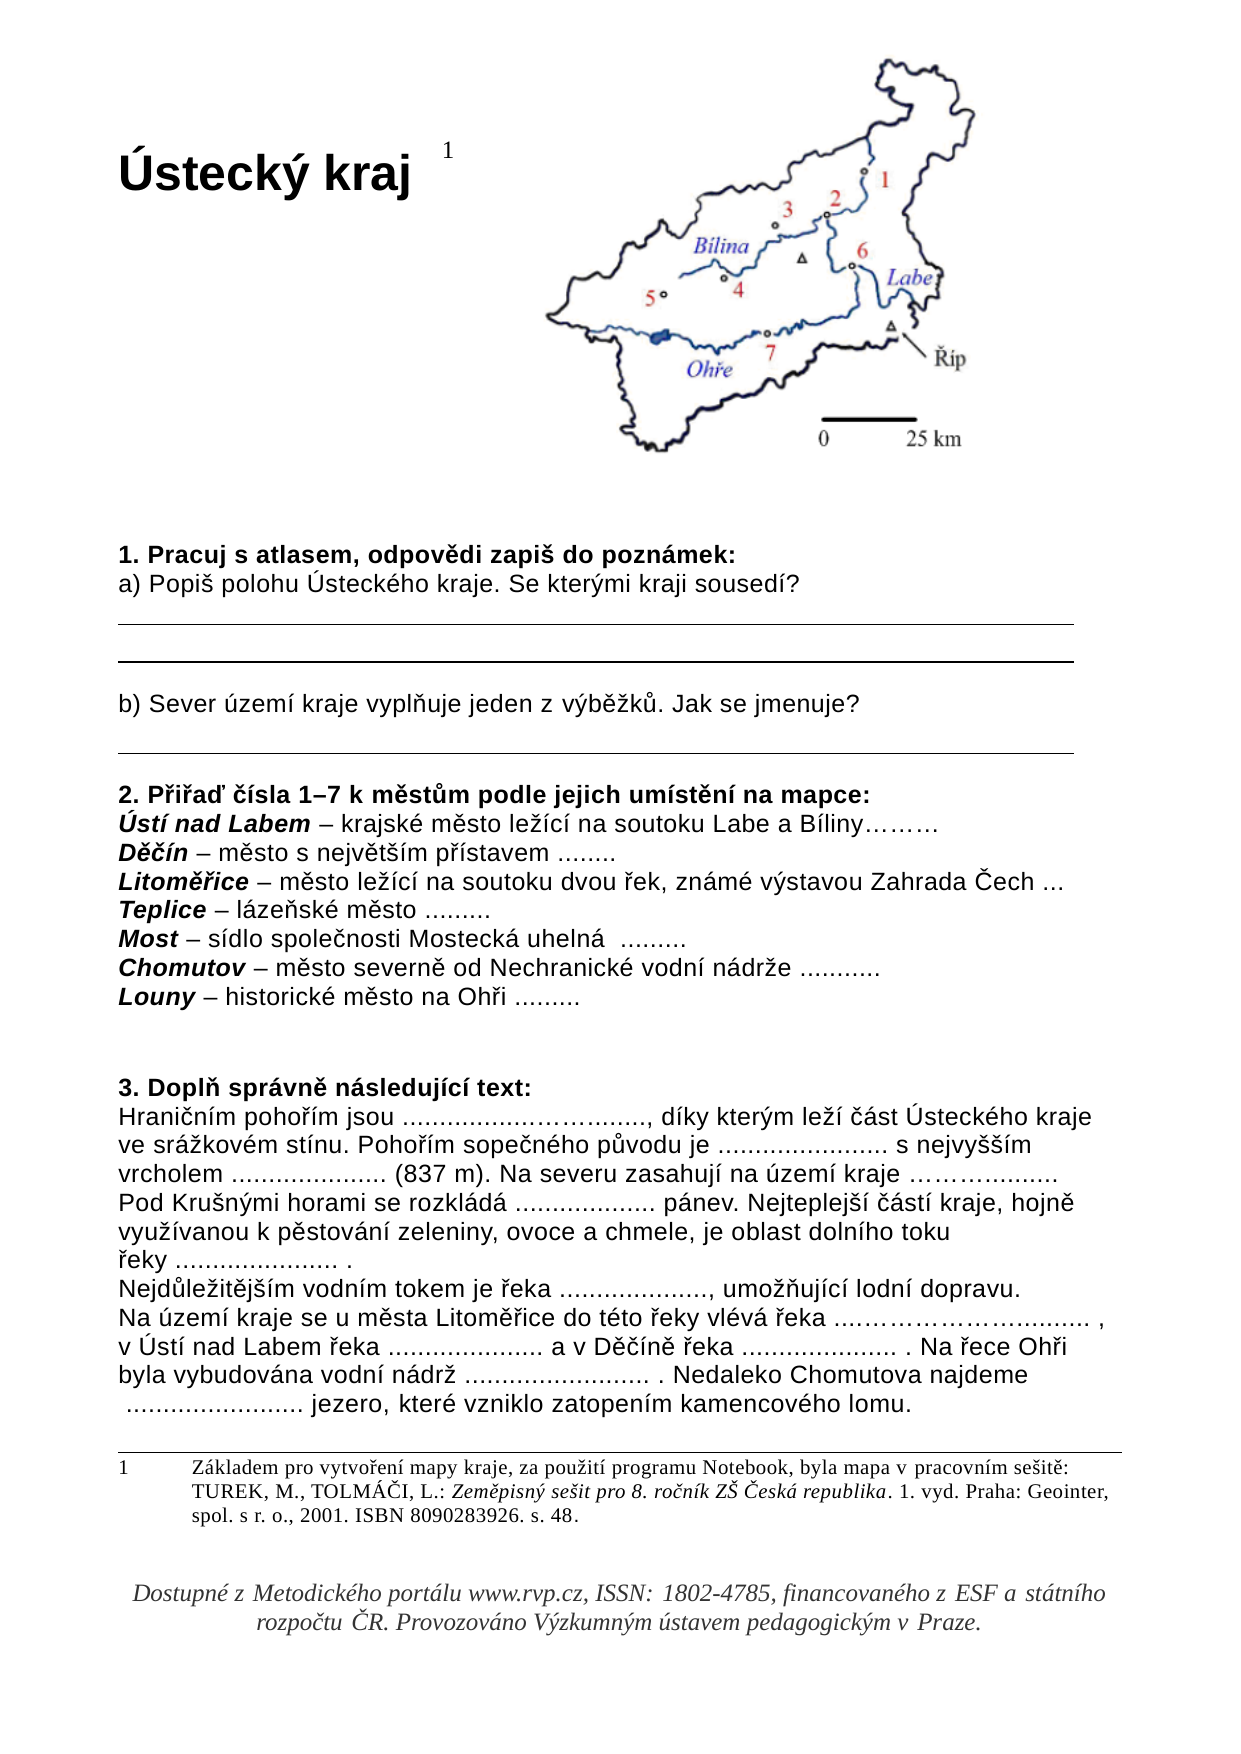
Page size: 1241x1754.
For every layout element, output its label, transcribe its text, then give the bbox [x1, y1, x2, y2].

text 3. Doplň správně následující text: Hraničním pohořím jsou ..................……........, díky kterým leží část Ústeckého kraje ve srážkovém stínu. Pohořím sopečného původu je ....................... s nejvyšším vrcholem ..................... (837 m). Na severu zasahují na území kraje ……….......... Pod Krušnými horami se rozkládá ................... pánev. Nejteplejší částí kraje, hojně využívanou k pěstování zeleniny, ovoce a chmele, je oblast dolního toku řeky ...................... . Nejdůležitějším vodním tokem je řeka ...................., umožňující lodní dopravu. Na území kraje se u města Litoměřice do této řeky vlévá řeka ....……………….......... , v Ústí nad Labem řeka ..................... a v Děčíně řeka ..................... . Na řece Ohři byla vybudována vodní nádrž ......................... . Nedaleko Chomutova najdeme ........................ jezero, které vzniklo zatopením kamencového lomu. [118, 1044, 1122, 1418]
text b) Sever území kraje vyplňuje jeden z výběžků. Jak se jmenuje? [118, 689, 1122, 718]
text 1 [442, 136, 469, 164]
subtitle Ústecký kraj [118, 143, 495, 201]
subtitle [1073, 143, 1122, 201]
text 1. Pracuj s atlasem, odpovědi zapiš do poznámek: a) Popiš polohu Ústeckého kraje. Se kterými kraji sousedí? [118, 540, 1122, 597]
text 2. Přiřaď čísla 1–7 k městům podle jejich umístění na mapce: Ústí nad Labem – krajské město ležící na soutoku Labe a Bíliny……… Děčín – město s největším přístavem ........ Litoměřice – město ležící na soutoku dvou řek, známé výstavou Zahrada Čech ... Teplice – lázeňské město ......... Most – sídlo společnosti Mostecká uhelná ......... Chomutov – město severně od Nechranické vodní nádrže ........... Louny – historické město na Ohři ......... [118, 752, 1122, 1010]
text 1 Základem pro vytvoření mapy kraje, za použití programu Notebook, byla mapa v pracovním sešitě: TUREK, M., TOLMÁČI, L.: Zeměpisný sešit pro 8. ročník ZŠ Česká republika. 1. vyd. Praha: Geointer, spol. s r. o., 2001. ISBN 8090283926. s. 48. [118, 1453, 1122, 1527]
